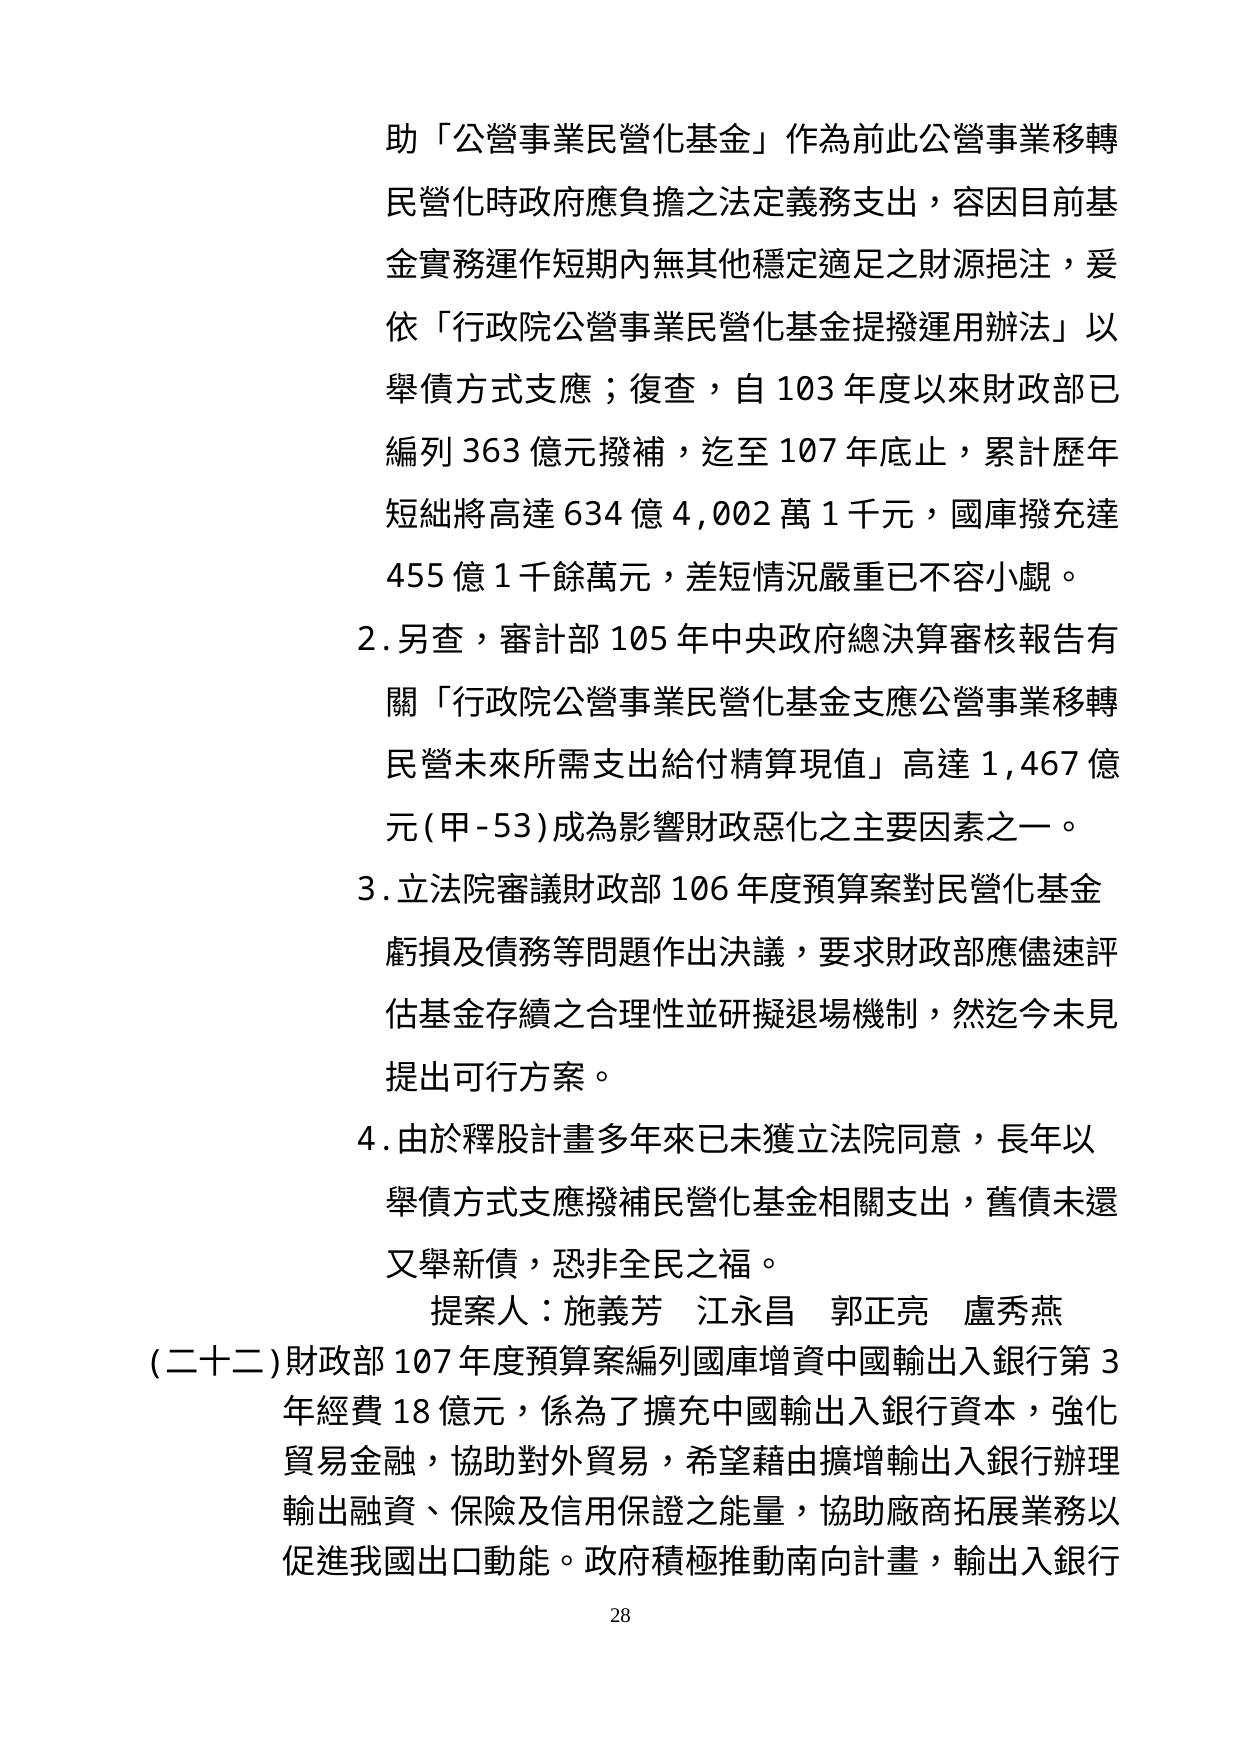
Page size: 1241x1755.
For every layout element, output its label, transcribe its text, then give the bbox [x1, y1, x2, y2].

text 2.另查，審計部105年中央政府總決算審核報告有關「行政院公營事業民營化基金支應公營事業移轉民營未來所需支出給付精算現值」高達1,467億元(甲-53)成為影響財政惡化之主要因素之一。 [356, 596, 1120, 846]
text 4.由於釋股計畫多年來已未獲立法院同意，長年以舉債方式支應撥補民營化基金相關支出，舊債未還又舉新債，恐非全民之福。 [356, 1096, 1120, 1283]
text 3.立法院審議財政部106年度預算案對民營化基金虧損及債務等問題作出決議，要求財政部應儘速評估基金存續之合理性並研擬退場機制，然迄今未見提出可行方案。 [356, 846, 1120, 1096]
text 提案人：施義芳 江永昌 郭正亮 盧秀燕 [253, 1283, 1120, 1333]
text 助「公營事業民營化基金」作為前此公營事業移轉民營化時政府應負擔之法定義務支出，容因目前基金實務運作短期內無其他穩定適足之財源挹注，爰依「行政院公營事業民營化基金提撥運用辦法」以舉債方式支應；復查，自103年度以來財政部已編列363億元撥補，迄至107年底止，累計歷年短絀將高達634億4,002萬1千元，國庫撥充達455億1千餘萬元，差短情況嚴重已不容小覷。 [356, 96, 1120, 596]
text (二十二)財政部107年度預算案編列國庫增資中國輸出入銀行第3年經費18億元，係為了擴充中國輸出入銀行資本，強化貿易金融，協助對外貿易，希望藉由擴增輸出入銀行辦理輸出融資、保險及信用保證之能量，協助廠商拓展業務以促進我國出口動能。政府積極推動南向計畫，輸出入銀行 [145, 1333, 1120, 1583]
